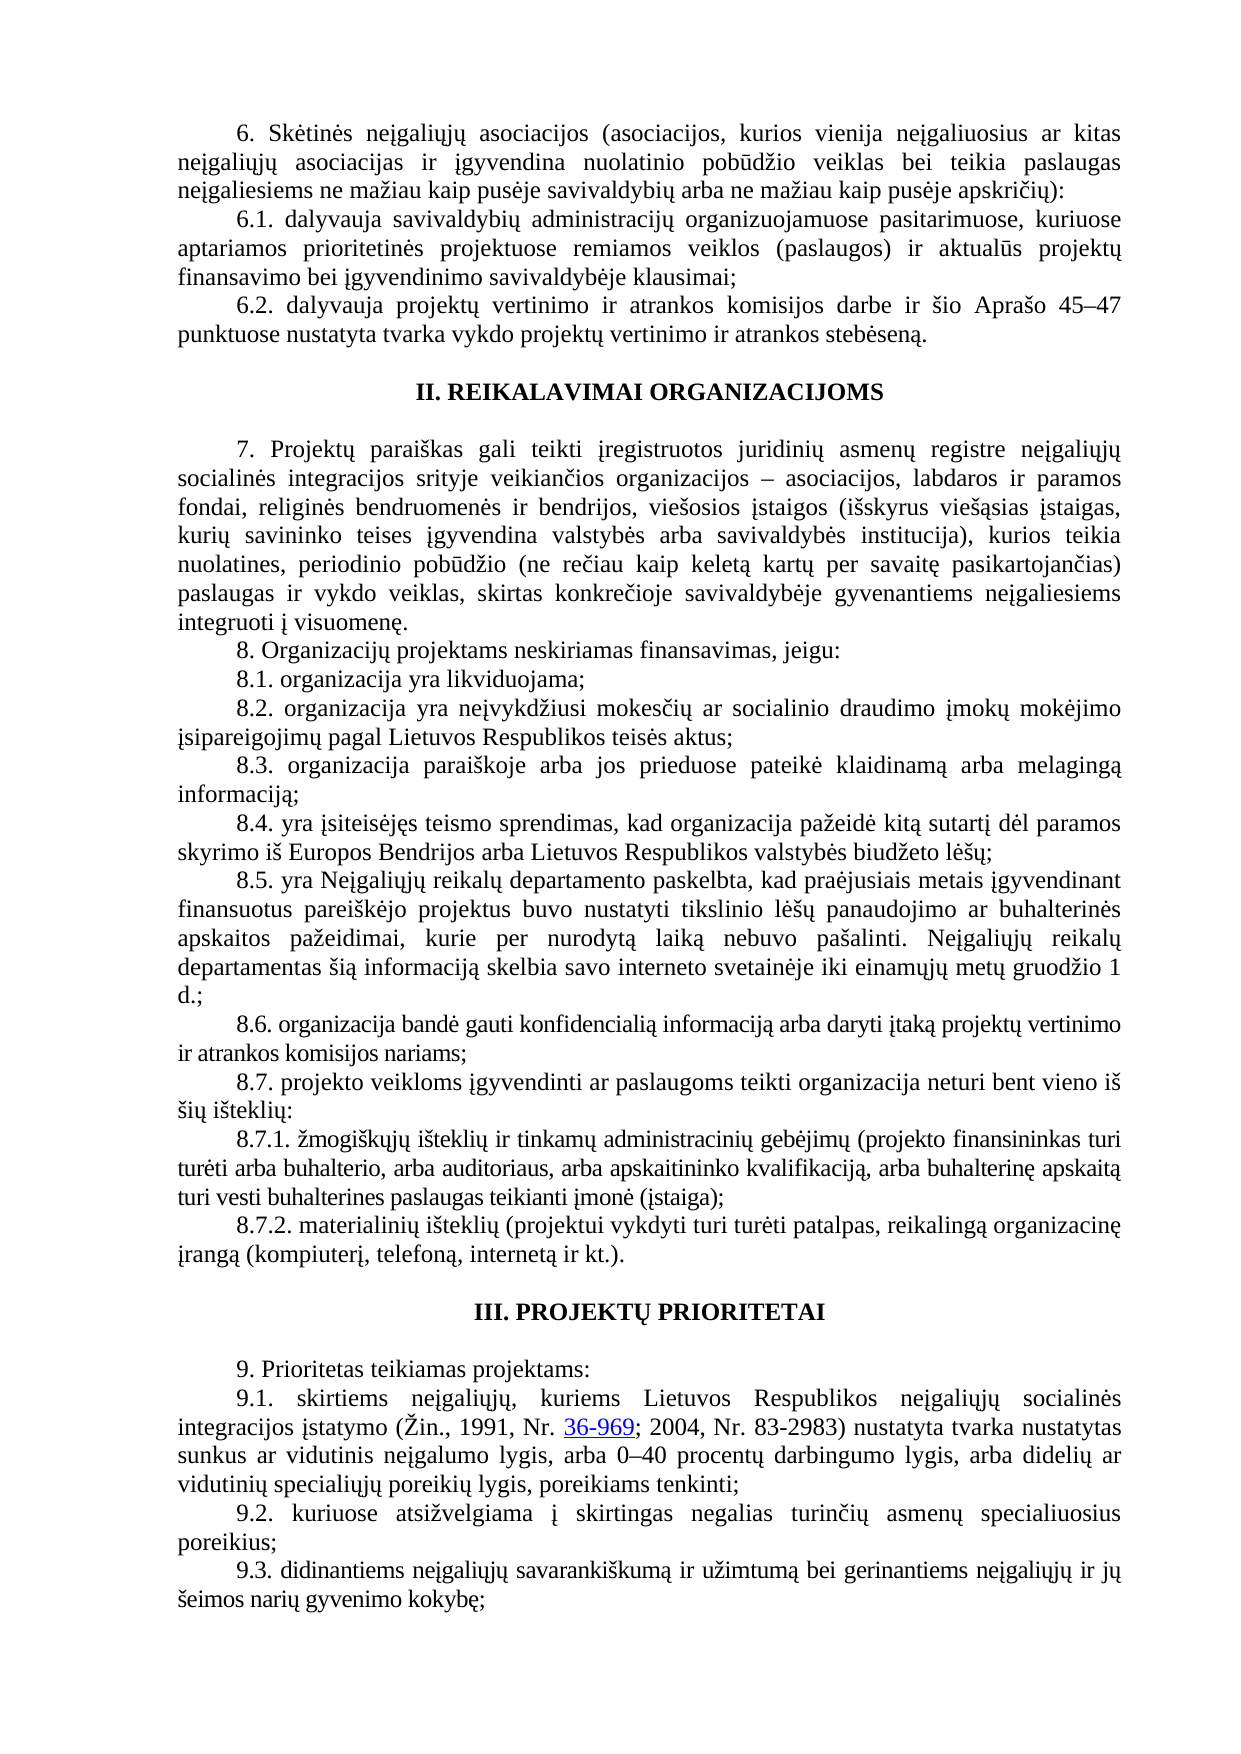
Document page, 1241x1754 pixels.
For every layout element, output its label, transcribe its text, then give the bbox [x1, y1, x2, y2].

text 6.1. dalyvauja savivaldybių administracijų organizuojamuose pasitarimuose, kuriuose aptariamos prioritetinės projektuose remiamos veiklos (paslaugos) ir aktualūs projektų finansavimo bei įgyvendinimo savivaldybėje klausimai; [177, 204, 1122, 291]
text 8.4. yra įsiteisėjęs teismo sprendimas, kad organizacija pažeidė kitą sutartį dėl paramos skyrimo iš Europos Bendrijos arba Lietuvos Respublikos valstybės biudžeto lėšų; [177, 808, 1122, 866]
text 8. Organizacijų projektams neskiriamas finansavimas, jeigu: [177, 636, 1122, 664]
text 6.2. dalyvauja projektų vertinimo ir atrankos komisijos darbe ir šio Aprašo 45–47 punktuose nustatyta tvarka vykdo projektų vertinimo ir atrankos stebėseną. [177, 291, 1122, 348]
text 8.2. organizacija yra neįvykdžiusi mokesčių ar socialinio draudimo įmokų mokėjimo įsipareigojimų pagal Lietuvos Respublikos teisės aktus; [177, 693, 1122, 751]
text 6. Skėtinės neįgaliųjų asociacijos (asociacijos, kurios vienija neįgaliuosius ar kitas neįgaliųjų asociacijas ir įgyvendina nuolatinio pobūdžio veiklas bei teikia paslaugas neįgaliesiems ne mažiau kaip pusėje savivaldybių arba ne mažiau kaip pusėje apskričių): [177, 118, 1122, 204]
text 9.3. didinantiems neįgaliųjų savarankiškumą ir užimtumą bei gerinantiems neįgaliųjų ir jų šeimos narių gyvenimo kokybę; [177, 1556, 1122, 1613]
text III. PROJEKTŲ PRIORITETAI [177, 1297, 1122, 1326]
text 8.7. projekto veikloms įgyvendinti ar paslaugoms teikti organizacija neturi bent vieno iš šių išteklių: [177, 1067, 1122, 1124]
text 9. Prioritetas teikiamas projektams: [177, 1354, 1122, 1383]
text 8.7.1. žmogiškųjų išteklių ir tinkamų administracinių gebėjimų (projekto finansininkas turi turėti arba buhalterio, arba auditoriaus, arba apskaitininko kvalifikaciją, arba buhalterinę apskaitą turi vesti buhalterines paslaugas teikianti įmonė (įstaiga); [177, 1124, 1122, 1211]
text 8.5. yra Neįgaliųjų reikalų departamento paskelbta, kad praėjusiais metais įgyvendinant finansuotus pareiškėjo projektus buvo nustatyti tikslinio lėšų panaudojimo ar buhalterinės apskaitos pažeidimai, kurie per nurodytą laiką nebuvo pašalinti. Neįgaliųjų reikalų departamentas šią informaciją skelbia savo interneto svetainėje iki einamųjų metų gruodžio 1 d.; [177, 866, 1122, 1009]
text 8.6. organizacija bandė gauti konfidencialią informaciją arba daryti įtaką projektų vertinimo ir atrankos komisijos nariams; [177, 1009, 1122, 1067]
text 8.1. organizacija yra likviduojama; [177, 664, 1122, 693]
text II. REIKALAVIMAI ORGANIZACIJOMS [177, 377, 1122, 406]
text 8.3. organizacija paraiškoje arba jos prieduose pateikė klaidinamą arba melagingą informaciją; [177, 751, 1122, 808]
text 9.2. kuriuose atsižvelgiama į skirtingas negalias turinčių asmenų specialiuosius poreikius; [177, 1498, 1122, 1556]
text 7. Projektų paraiškas gali teikti įregistruotos juridinių asmenų registre neįgaliųjų socialinės integracijos srityje veikiančios organizacijos – asociacijos, labdaros ir paramos fondai, religinės bendruomenės ir bendrijos, viešosios įstaigos (išskyrus viešąsias įstaigas, kurių savininko teises įgyvendina valstybės arba savivaldybės institucija), kurios teikia nuolatines, periodinio pobūdžio (ne rečiau kaip keletą kartų per savaitę pasikartojančias) paslaugas ir vykdo veiklas, skirtas konkrečioje savivaldybėje gyvenantiems neįgaliesiems integruoti į visuomenę. [177, 434, 1122, 636]
text 8.7.2. materialinių išteklių (projektui vykdyti turi turėti patalpas, reikalingą organizacinę įrangą (kompiuterį, telefoną, internetą ir kt.). [177, 1211, 1122, 1268]
text 9.1. skirtiems neįgaliųjų, kuriems Lietuvos Respublikos neįgaliųjų socialinės integracijos įstatymo (Žin., 1991, Nr. 36-969; 2004, Nr. 83-2983) nustatyta tvarka nustatytas sunkus ar vidutinis neįgalumo lygis, arba 0–40 procentų darbingumo lygis, arba didelių ar vidutinių specialiųjų poreikių lygis, poreikiams tenkinti; [177, 1383, 1122, 1498]
